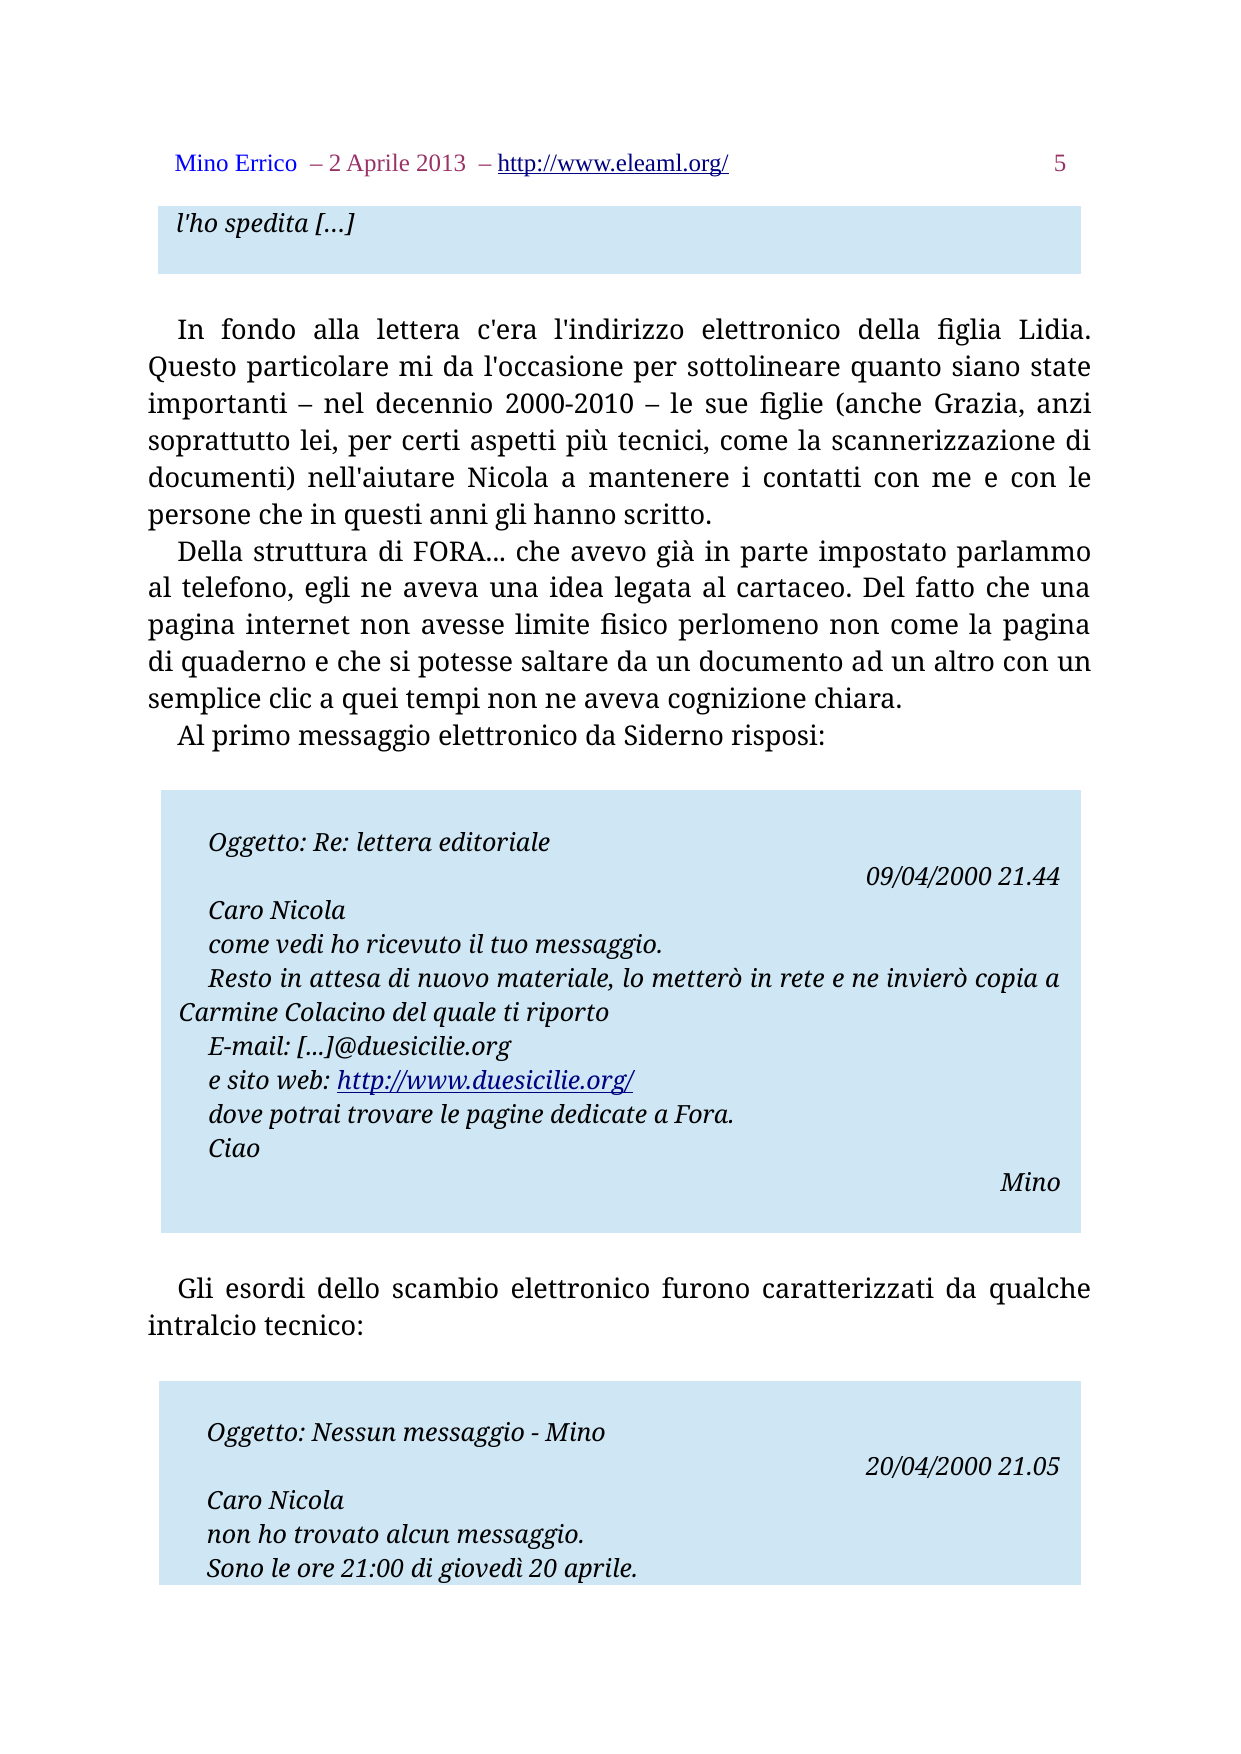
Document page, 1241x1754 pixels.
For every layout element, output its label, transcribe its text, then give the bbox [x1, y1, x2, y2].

text Al primo messaggio elettronico da Siderno risposi: [148, 716, 1093, 753]
table_header Oggetto: Re: lettera editoriale 09/04/2000 21.44 Caro Nicola come vedi ho ricevuto il tuo messaggio. Resto in attesa di nuovo materiale, lo metterò in rete e ne invierò copia a Carmine Colacino del quale ti riporto E-mail: [...]@duesicilie.org e sito web: http://www.duesicilie.org/ dove potrai trovare le pagine dedicate a Fora. Ciao Mino [161, 790, 1081, 1233]
text Gli esordi dello scambio elettronico furono caratterizzati da qualche intralcio tecnico: [148, 1270, 1093, 1344]
text In fondo alla lettera c'era l'indirizzo elettronico della figlia Lidia. Questo particolare mi da l'occasione per sottolineare quanto siano state importanti – nel decennio 2000-2010 – le sue figlie (anche Grazia, anzi soprattutto lei, per certi aspetti più tecnici, come la scannerizzazione di documenti) nell'aiutare Nicola a mantenere i contatti con me e con le persone che in questi anni gli hanno scritto. [148, 311, 1093, 532]
text Della struttura di FORA... che avevo già in parte impostato parlammo al telefono, egli ne aveva una idea legata al cartaceo. Del fatto che una pagina internet non avesse limite fisico perlomeno non come la pagina di quaderno e che si potesse saltare da un documento ad un altro con un semplice clic a quei tempi non ne aveva cognizione chiara. [148, 532, 1093, 716]
table_header Oggetto: Nessun messaggio - Mino 20/04/2000 21.05 Caro Nicola non ho trovato alcun messaggio. Sono le ore 21:00 di giovedì 20 aprile. [159, 1381, 1081, 1585]
table_header l'ho spedita […] [158, 206, 1081, 274]
